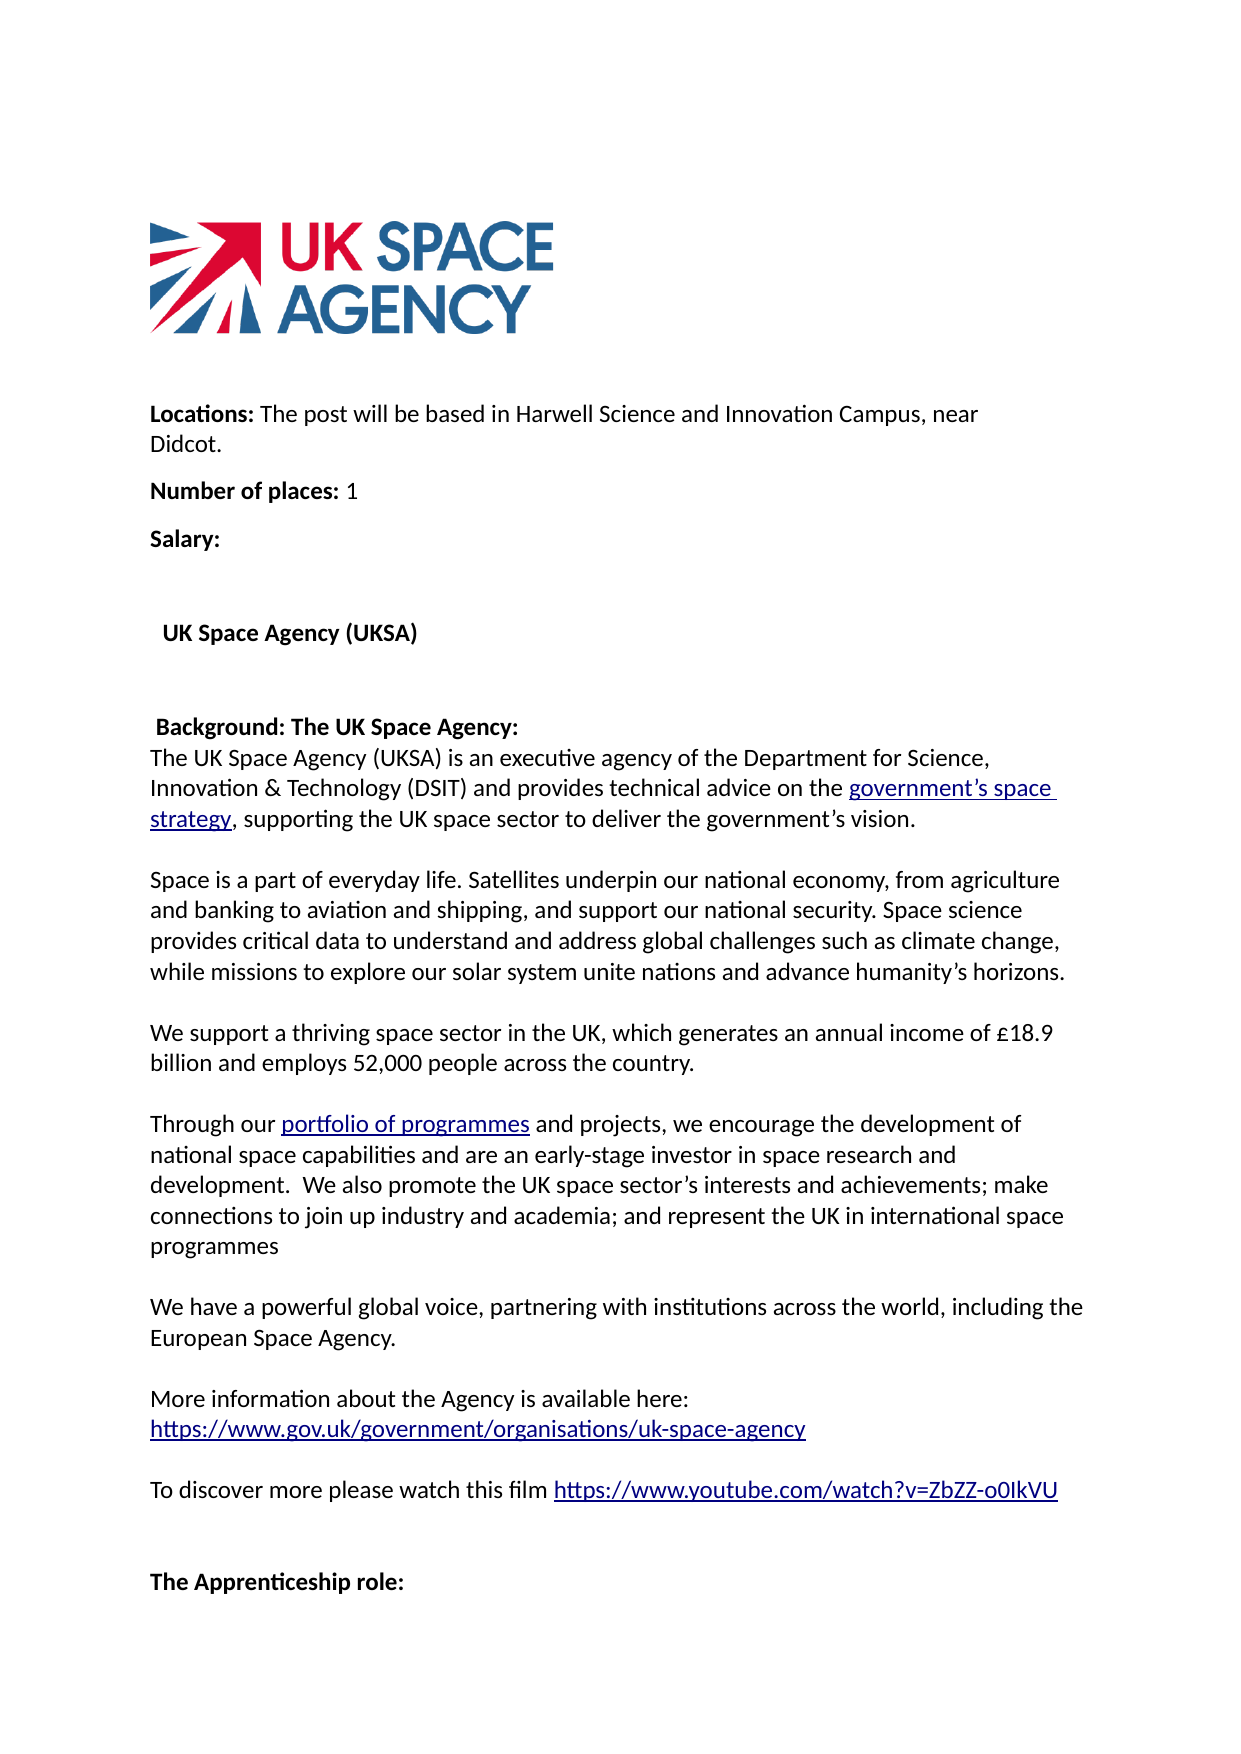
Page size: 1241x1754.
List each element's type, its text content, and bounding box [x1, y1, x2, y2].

text The Apprenticeship role: [150, 1566, 1090, 1597]
text Space is a part of everyday life. Satellites underpin our national economy, from agriculture and banking to aviation and shipping, and support our national security. Space science provides critical data to understand and address global challenges such as climate change, while missions to explore our solar system unite nations and advance humanity’s horizons. [150, 864, 1090, 986]
text More information about the Agency is available here: https://www.gov.uk/government/organisations/uk-space-agency [150, 1383, 1090, 1444]
text We support a thriving space sector in the UK, which generates an annual income of £18.9 billion and employs 52,000 people across the country. [150, 1017, 1090, 1078]
subtitle UK Space Agency (UKSA) [162, 617, 1090, 648]
text Locations: The post will be based in Harwell Science and Innovation Campus, near Didcot. [150, 398, 1048, 459]
text Background: The UK Space Agency: [150, 711, 1090, 742]
text The UK Space Agency (UKSA) is an executive agency of the Department for Science, Innovation & Technology (DSIT) and provides technical advice on the government’s space strategy, supporting the UK space sector to deliver the government’s vision. [150, 742, 1090, 833]
text Number of places: 1 [150, 476, 1090, 506]
text To discover more please watch this film https://www.youtube.com/watch?v=ZbZZ-o0IkVU [150, 1474, 1090, 1505]
text Through our portfolio of programmes and projects, we encourage the development of national space capabilities and are an early-stage investor in space research and development. We also promote the UK space sector’s interests and achievements; make connections to join up industry and academia; and represent the UK in international space programmes [150, 1108, 1090, 1261]
text We have a powerful global voice, partnering with institutions across the world, including the European Space Agency. [150, 1291, 1090, 1352]
text Salary: [150, 523, 1090, 553]
